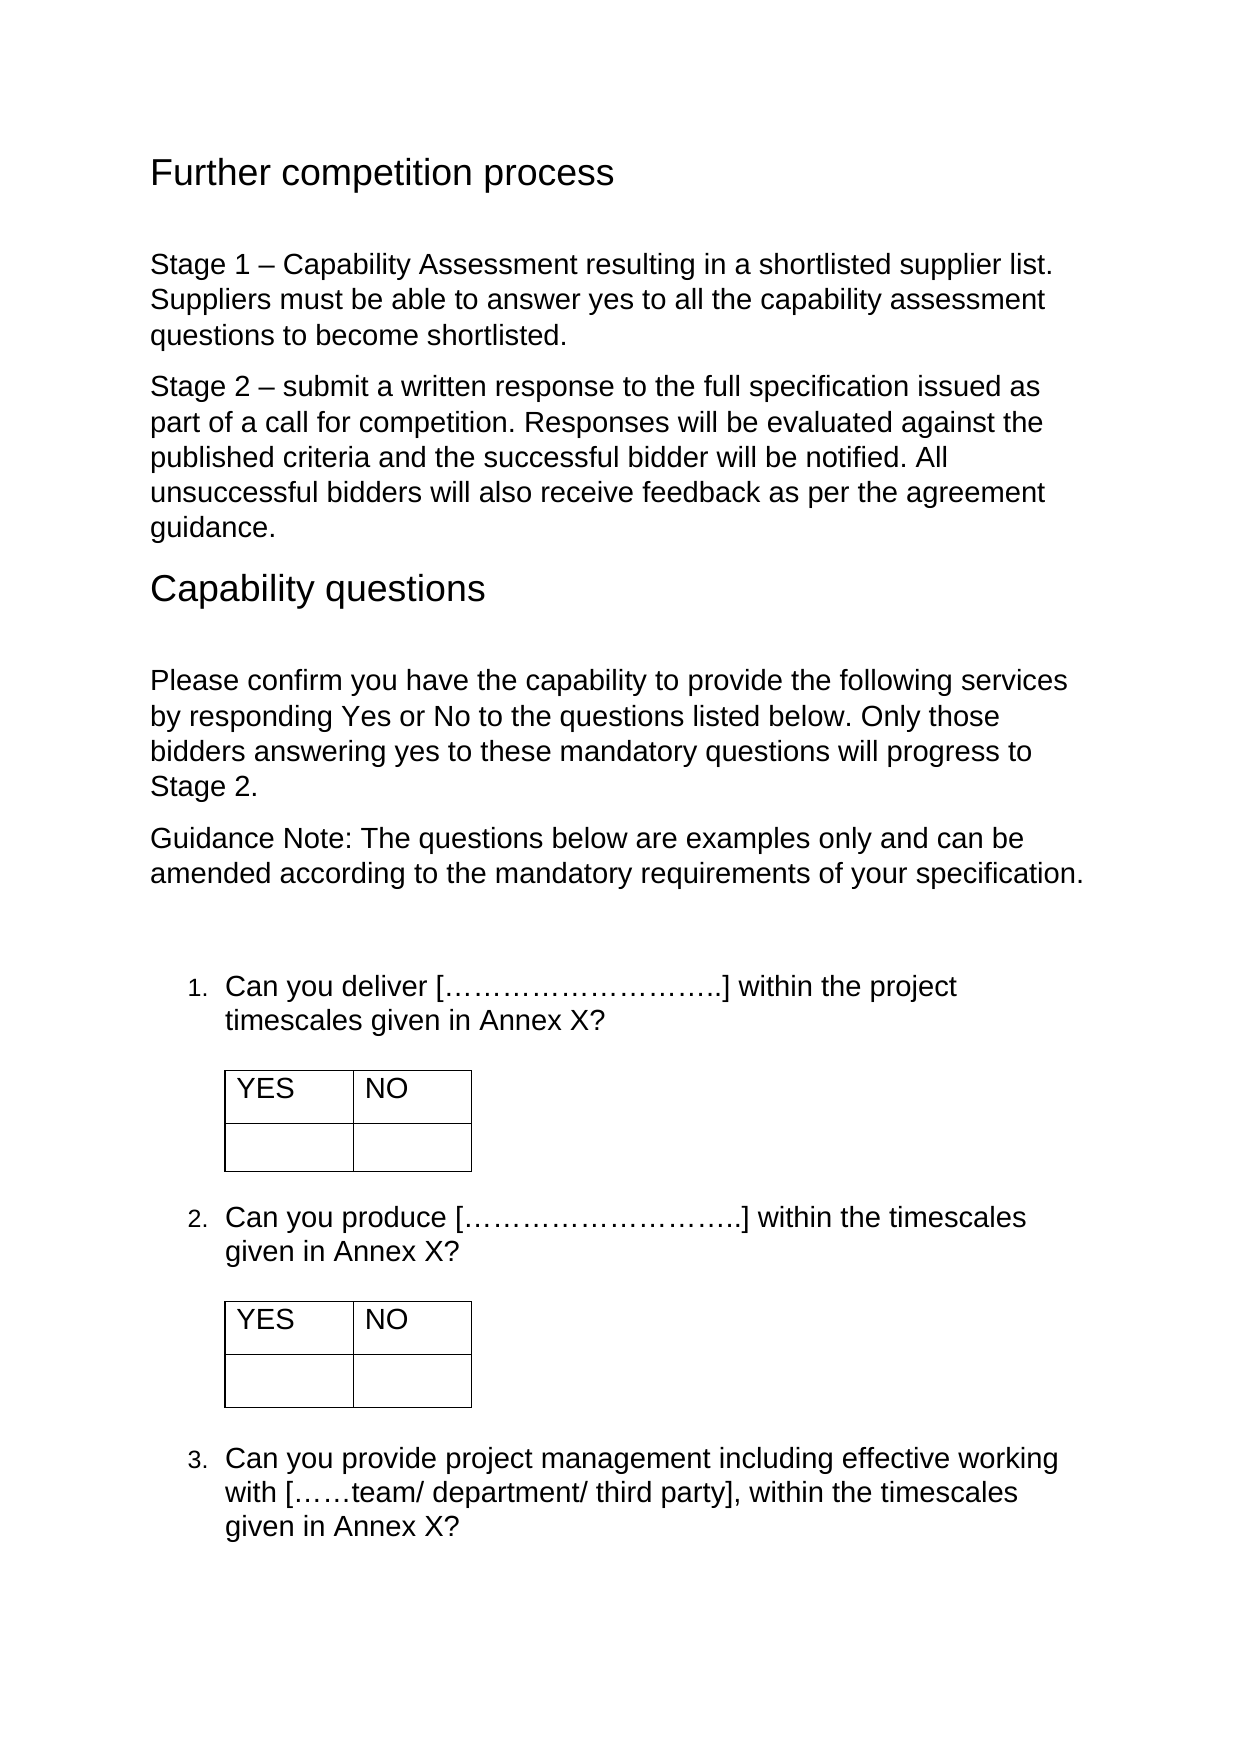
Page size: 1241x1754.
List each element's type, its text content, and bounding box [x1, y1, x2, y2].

table_header NO [354, 1071, 471, 1123]
subtitle Capability questions [150, 566, 1090, 609]
text Guidance Note: The questions below are examples only and can be amended according to the mandatory requirements of your specification. [150, 821, 1090, 889]
list Can you deliver [………………………..] within the project timescales given in Annex X? [187, 969, 1090, 1036]
table_cell [354, 1355, 471, 1407]
table_cell [354, 1124, 471, 1171]
list Can you provide project management including effective working with [……team/ department/ third party], within the timescales given in Annex X? [187, 1442, 1090, 1542]
table_header NO [354, 1302, 471, 1354]
table_cell [226, 1124, 353, 1171]
table_header YES [226, 1302, 353, 1354]
table_cell [226, 1355, 353, 1407]
text Stage 2 – submit a written response to the full specification issued as part of a call for competition. Responses will be evaluated against the published criteria and the successful bidder will be notified. All unsuccessful bidders will also receive feedback as per the agreement guidance. [150, 369, 1090, 544]
table_header YES [226, 1071, 353, 1123]
list Can you produce [………………………..] within the timescales given in Annex X? [187, 1201, 1090, 1268]
text Please confirm you have the capability to provide the following services by responding Yes or No to the questions listed below. Only those bidders answering yes to these mandatory questions will progress to Stage 2. [150, 663, 1090, 802]
subtitle Further competition process [150, 150, 1090, 193]
text Stage 1 – Capability Assessment resulting in a shortlisted supplier list. Suppliers must be able to answer yes to all the capability assessment questions to become shortlisted. [150, 247, 1090, 351]
